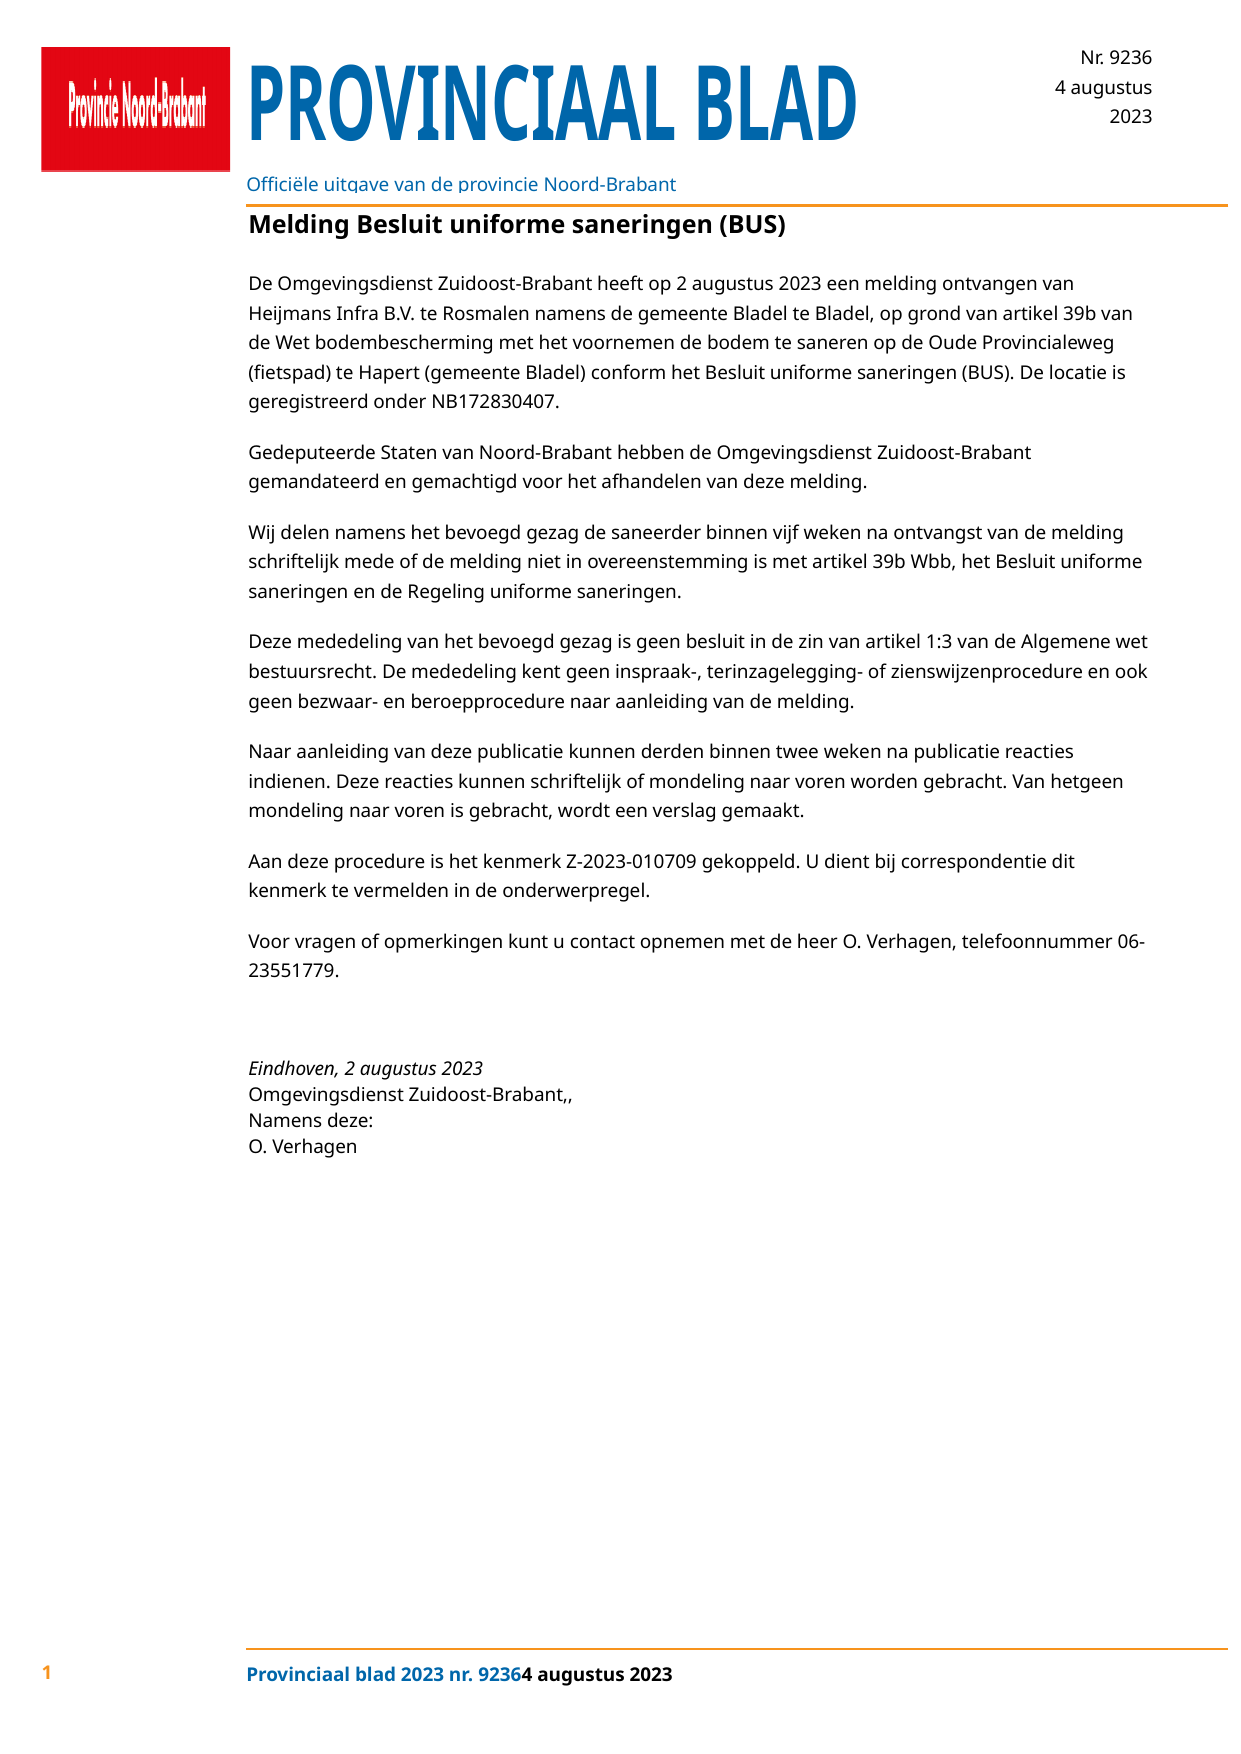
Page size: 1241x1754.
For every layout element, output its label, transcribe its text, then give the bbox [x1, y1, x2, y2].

text Wij delen namens het bevoegd gezag de saneerder binnen vijf weken na ontvangst van de melding schriftelijk mede of de melding niet in overeenstemming is met artikel 39b Wbb, het Besluit uniforme saneringen en de Regeling uniforme saneringen. [248, 519, 1152, 604]
text Deze mededeling van het bevoegd gezag is geen besluit in de zin van artikel 1:3 van de Algemene wet bestuursrecht. De mededeling kent geen inspraak-, terinzagelegging- of zienswijzenprocedure en ook geen bezwaar- en beroepprocedure naar aanleiding van de melding. [248, 629, 1152, 713]
text Voor vragen of opmerkingen kunt u contact opnemen met de heer O. Verhagen, telefoonnummer 06-23551779. [248, 928, 1152, 983]
text Namens deze: [248, 1107, 1152, 1133]
text Naar aanleiding van deze publicatie kunnen derden binnen twee weken na publicatie reacties indienen. Deze reacties kunnen schriftelijk of mondeling naar voren worden gebracht. Van hetgeen mondeling naar voren is gebracht, wordt een verslag gemaakt. [248, 738, 1152, 823]
text Eindhoven, 2 augustus 2023 [248, 1056, 1152, 1081]
text Omgevingsdienst Zuidoost-Brabant,, [248, 1081, 1152, 1107]
text De Omgevingsdienst Zuidoost-Brabant heeft op 2 augustus 2023 een melding ontvangen van Heijmans Infra B.V. te Rosmalen namens de gemeente Bladel te Bladel, op grond van artikel 39b van de Wet bodembescherming met het voornemen de bodem te saneren op de Oude Provincialeweg (fietspad) te Hapert (gemeente Bladel) conform het Besluit uniforme saneringen (BUS). De locatie is geregistreerd onder NB172830407. [248, 270, 1152, 414]
text Aan deze procedure is het kenmerk Z-2023-010709 gekoppeld. U dient bij correspondentie dit kenmerk te vermelden in de onderwerpregel. [248, 848, 1152, 903]
picture [41, 47, 231, 172]
text O. Verhagen [248, 1133, 1152, 1158]
text Melding Besluit uniforme saneringen (BUS) [248, 207, 1152, 241]
text Gedeputeerde Staten van Noord-Brabant hebben de Omgevingsdienst Zuidoost-Brabant gemandateerd en gemachtigd voor het afhandelen van deze melding. [248, 439, 1152, 494]
